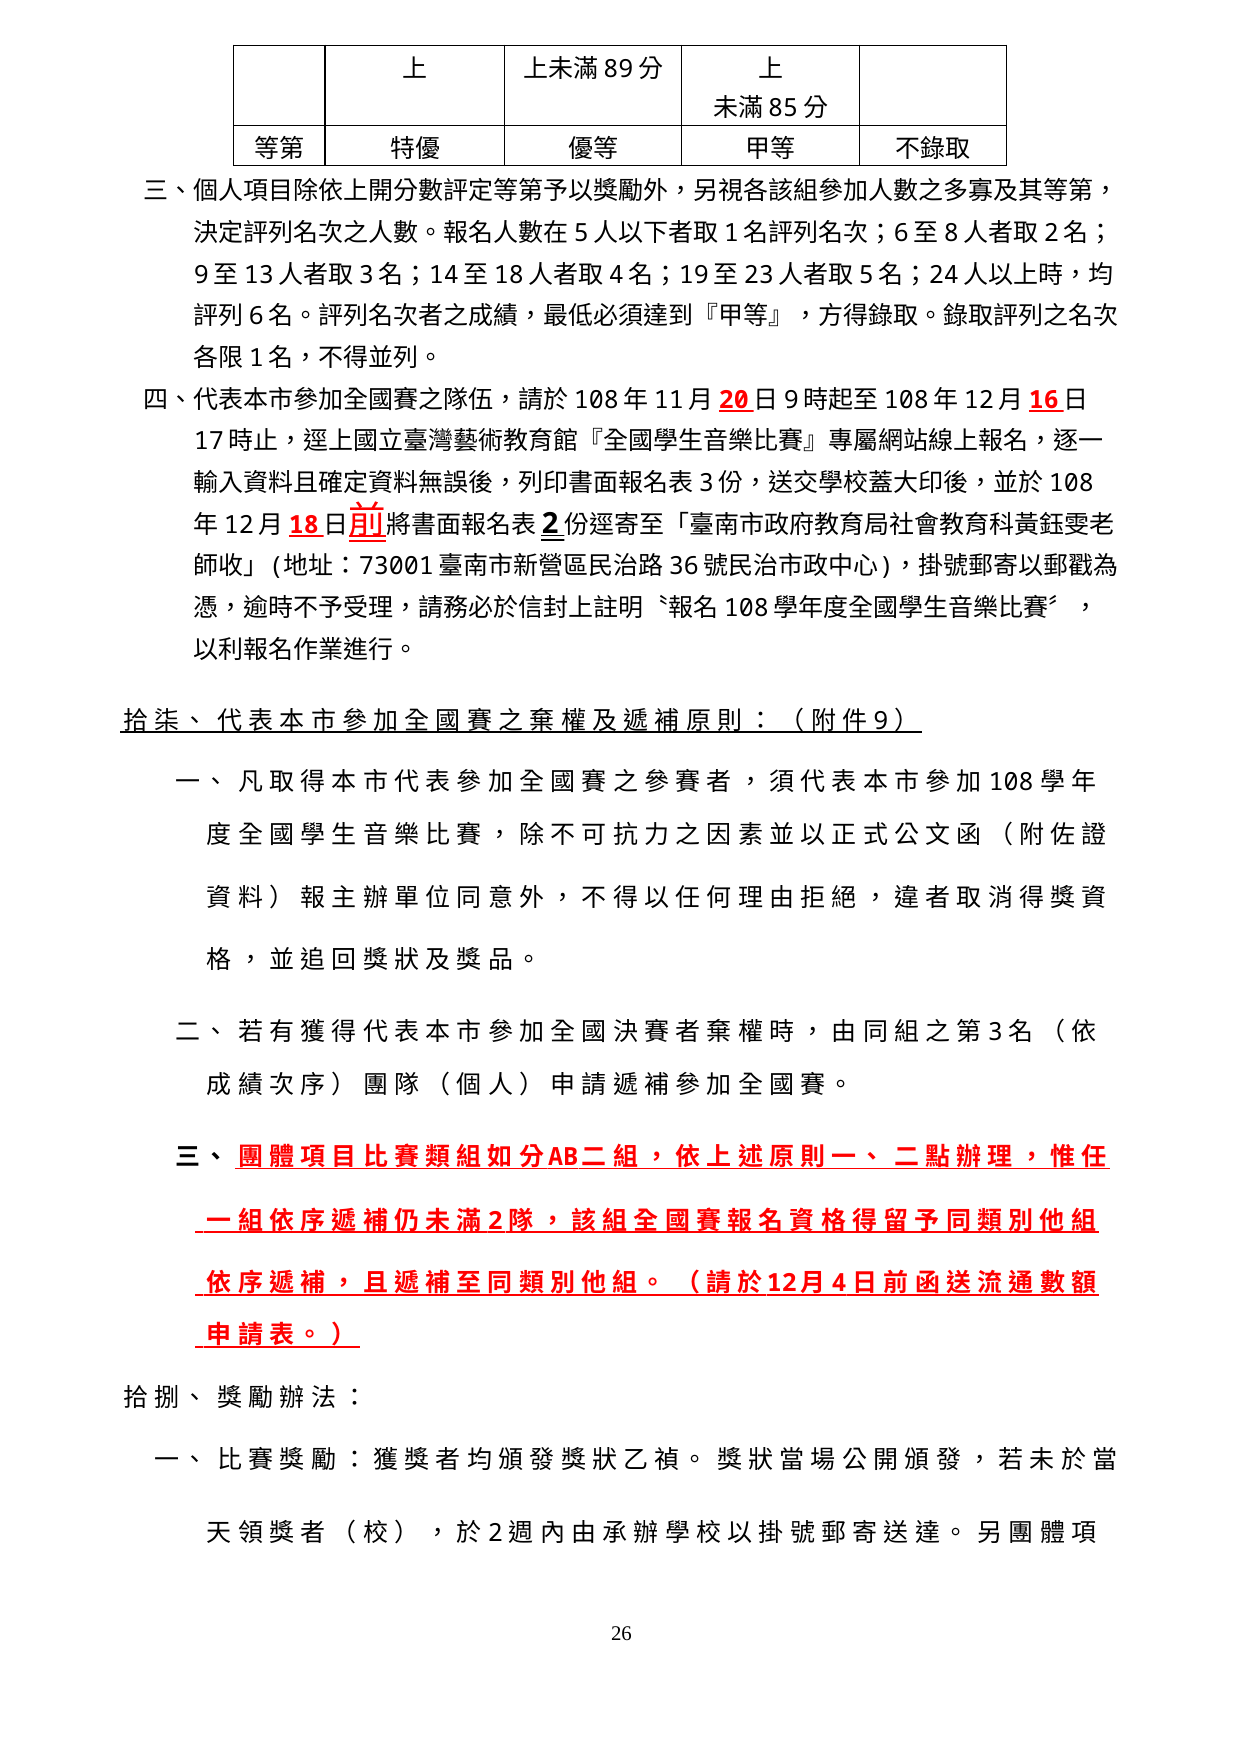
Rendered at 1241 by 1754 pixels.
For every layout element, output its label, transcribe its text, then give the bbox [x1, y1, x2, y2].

text 四、代表本市參加全國賽之隊伍，請於108年11月20日9時起至108年12月16日17時止，逕上國立臺灣藝術教育館『全國學生音樂比賽』專屬網站線上報名，逐一輸入資料且確定資料無誤後，列印書面報名表3份，送交學校蓋大印後，並於108年12月18日前將書面報名表2份逕寄至「臺南市政府教育局社會教育科黃鈺雯老師收」(地址：73001臺南市新營區民治路36號民治市政中心)，掛號郵寄以郵戳為憑，逾時不予受理，請務必於信封上註明〝報名108學年度全國學生音樂比賽〞，以利報名作業進行。 [144, 375, 1120, 666]
text 三、團體項目比賽類組如分AB二組，依上述原則一、二點辦理，惟任一組依序遞補仍未滿2隊，該組全國賽報名資格得留予同類別他組依序遞補，且遞補至同類別他組。（請於12月4日前函送流通數額申請表。） [120, 1104, 1120, 1354]
table_cell 甲等 [682, 126, 859, 165]
table_cell 優等 [505, 126, 681, 165]
text 二、若有獲得代表本市參加全國決賽者棄權時，由同組之第3名（依成績次序）團隊（個人）申請遞補參加全國賽。 [120, 979, 1120, 1104]
table_header [860, 46, 1006, 125]
table_cell 等第 [234, 126, 324, 165]
table_header 上 未滿85分 [682, 46, 859, 125]
table_header 上 [326, 46, 504, 125]
text 三、個人項目除依上開分數評定等第予以獎勵外，另視各該組參加人數之多寡及其等第，決定評列名次之人數。報名人數在5人以下者取1名評列名次；6至8人者取2名；9至13人者取3名；14至18人者取4名；19至23人者取5名；24人以上時，均評列6名。評列名次者之成績，最低必須達到『甲等』，方得錄取。錄取評列之名次各限1名，不得並列。 [144, 166, 1120, 375]
text 一、比賽獎勵：獲獎者均頒發獎狀乙禎。獎狀當場公開頒發，若未於當天領獎者（校），於2週內由承辦學校以掛號郵寄送達。另團體項目均不發給參賽學生個人奬狀或證明，其得獎證明由各校依本權責依實際參賽學生名單（依據比賽當日之參賽者名冊為準）自行開立。 [120, 1416, 1120, 1541]
table_header [234, 46, 324, 125]
text 一、凡取得本市代表參加全國賽之參賽者，須代表本市參加108學年度全國學生音樂比賽，除不可抗力之因素並以正式公文函（附佐證資料）報主辦單位同意外，不得以任何理由拒絕，違者取消得獎資格，並追回獎狀及獎品。 [120, 729, 1120, 979]
table_cell 不錄取 [860, 126, 1006, 165]
text 拾捌、獎勵辦法： [120, 1354, 1120, 1416]
table_cell 特優 [326, 126, 504, 165]
text 拾柒、代表本市參加全國賽之棄權及遞補原則：（附件9） [120, 666, 1120, 729]
table_header 上未滿89分 [505, 46, 681, 125]
